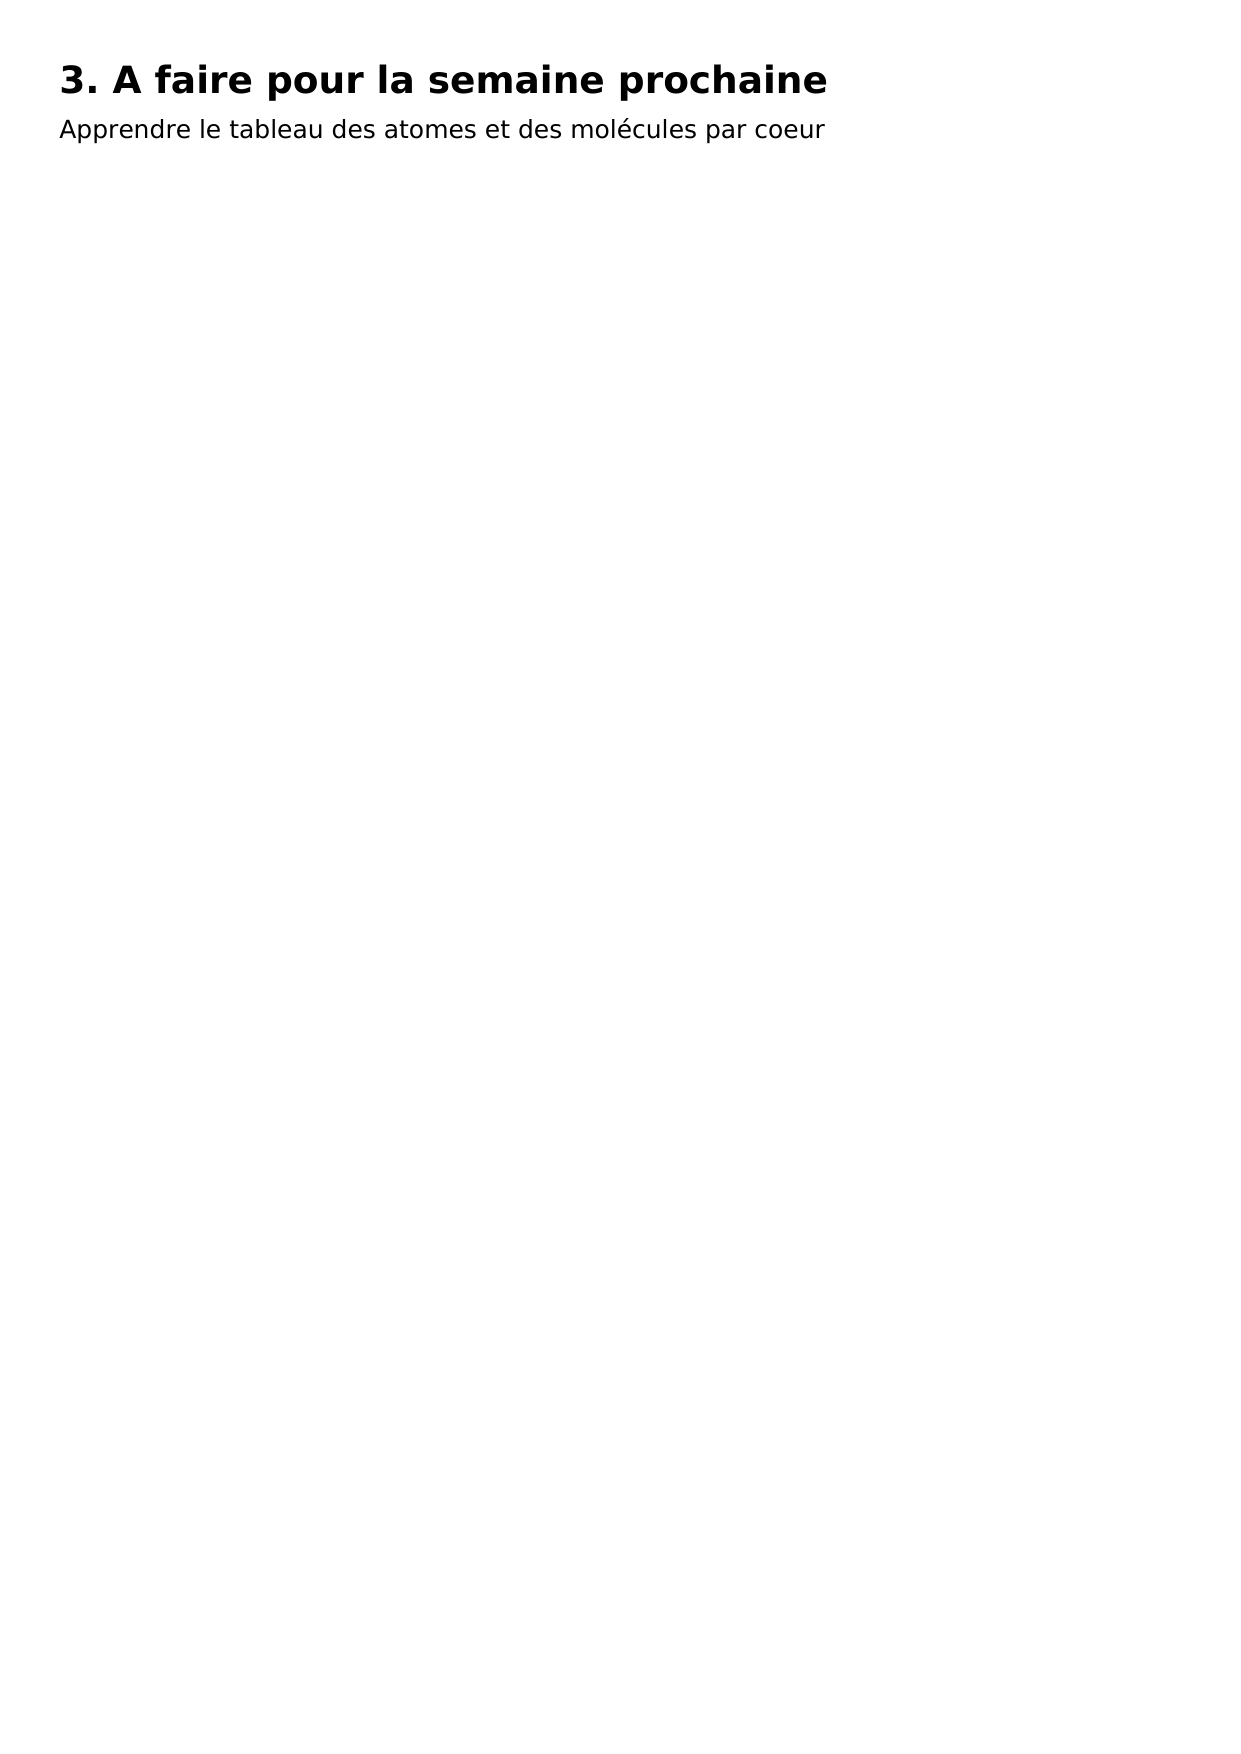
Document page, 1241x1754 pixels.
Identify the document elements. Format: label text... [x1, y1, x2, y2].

text Apprendre le tableau des atomes et des molécules par coeur [59, 115, 1181, 144]
subtitle 3. A faire pour la semaine prochaine [59, 59, 1181, 103]
